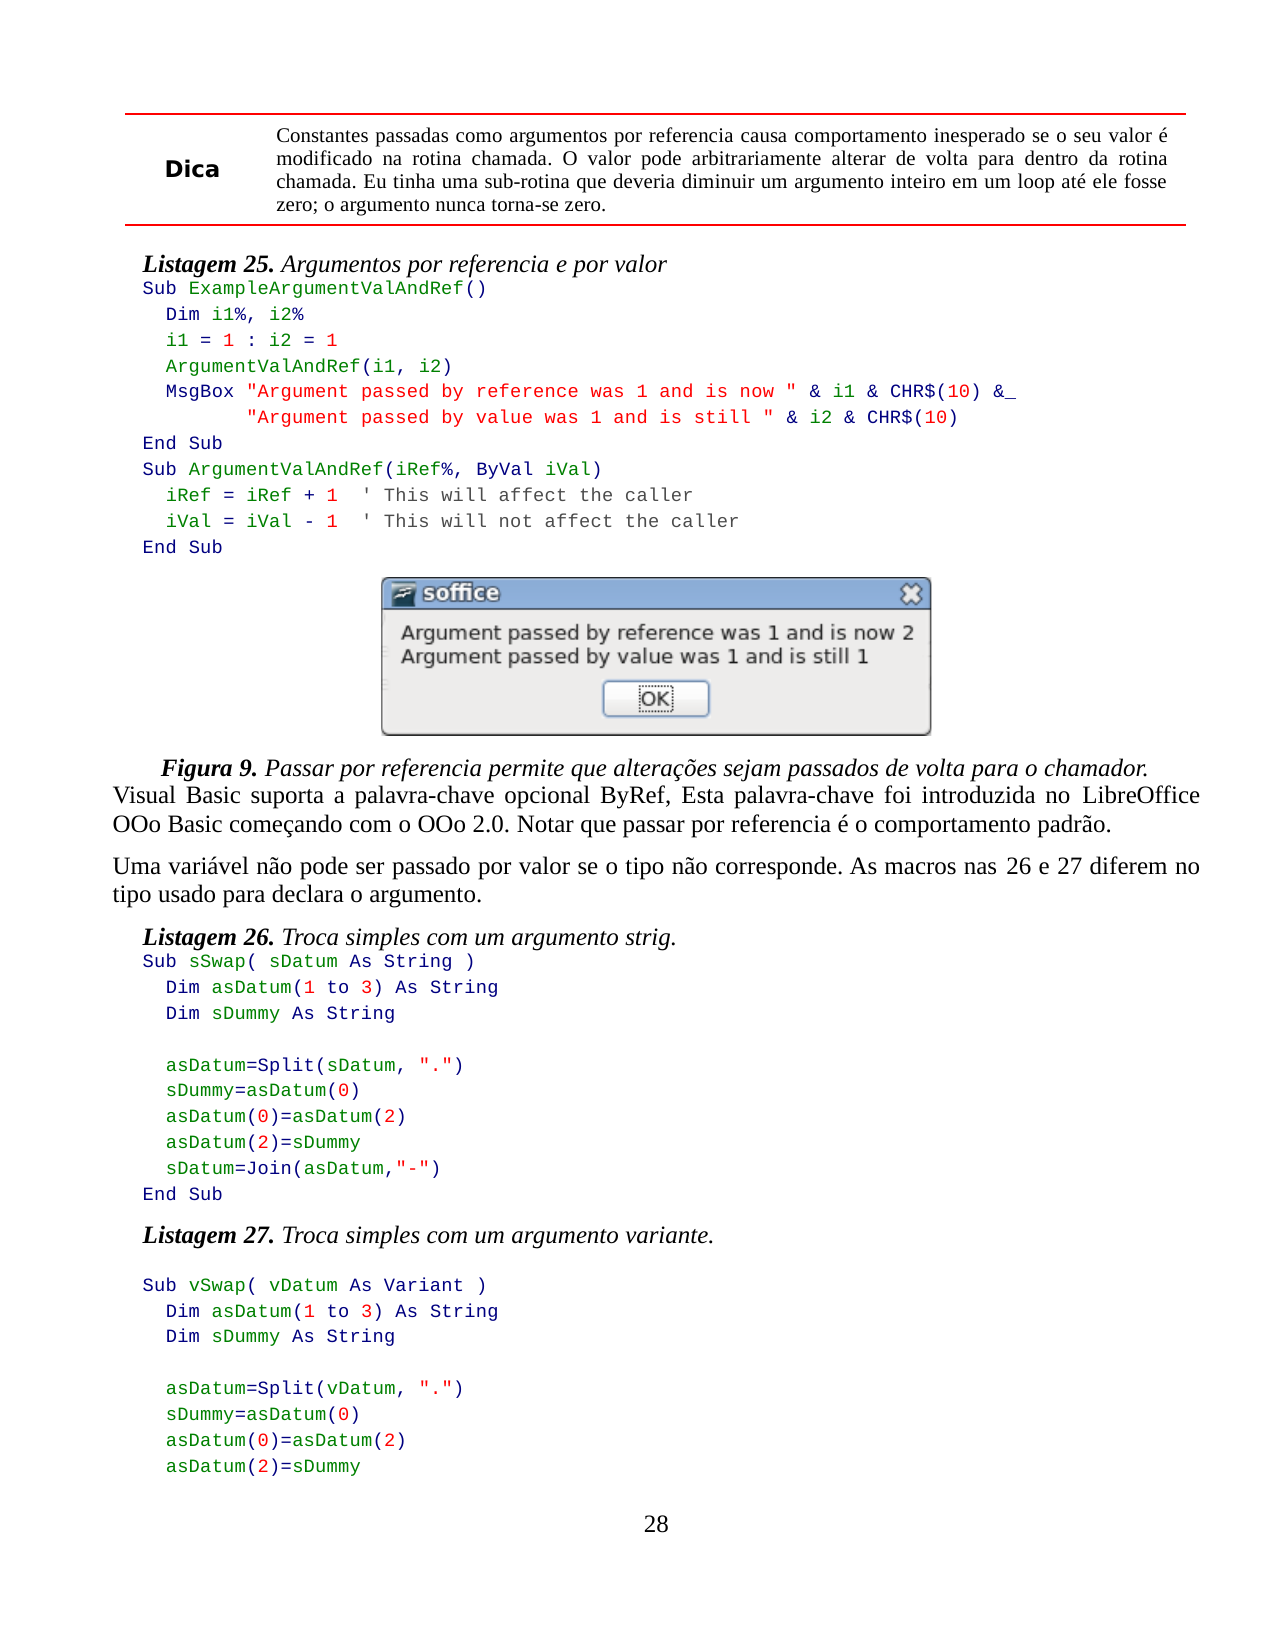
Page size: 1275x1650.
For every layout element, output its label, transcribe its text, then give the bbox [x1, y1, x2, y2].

text Dim asDatum(1 to 3) As String [142, 1301, 1200, 1322]
text Sub vSwap( vDatum As Variant ) [142, 1275, 1200, 1296]
text asDatum(0)=asDatum(2) [142, 1431, 1200, 1452]
text ArgumentValAndRef(i1, i2) [142, 356, 1200, 377]
text asDatum(2)=sDummy [142, 1457, 1200, 1478]
text Sub ArgumentValAndRef(iRef%, ByVal iVal) [142, 460, 1200, 481]
text asDatum=Split(vDatum, ".") [142, 1379, 1200, 1400]
text sDatum=Join(asDatum,"-") [142, 1159, 1200, 1180]
text iVal = iVal - 1 ' This will not affect the caller [142, 512, 1200, 533]
text sDummy=asDatum(0) [142, 1405, 1200, 1426]
text asDatum=Split(sDatum, ".") [142, 1055, 1200, 1076]
text Dim asDatum(1 to 3) As String [142, 977, 1200, 998]
text MsgBox "Argument passed by reference was 1 and is now " & i1 & CHR$(10) &_ [142, 382, 1200, 403]
text asDatum(2)=sDummy [142, 1133, 1200, 1154]
text sDummy=asDatum(0) [142, 1081, 1200, 1102]
text Dim sDummy As String [142, 1003, 1200, 1024]
picture [381, 577, 932, 736]
text End Sub [142, 537, 1200, 559]
text asDatum(0)=asDatum(2) [142, 1107, 1200, 1128]
text Sub ExampleArgumentValAndRef() [142, 278, 1200, 299]
table_header Dica [125, 115, 260, 224]
text i1 = 1 : i2 = 1 [142, 330, 1200, 351]
text End Sub [142, 434, 1200, 455]
list Listagem 27. Troca simples com um argumento variante. [142, 1221, 1200, 1249]
text Visual Basic suporta a palavra-chave opcional ByRef, Esta palavra-chave foi introduzida no LibreOffice OOo Basic começando com o OOo 2.0. Notar que passar por referencia é o comportamento padrão. [112, 781, 1200, 837]
text Figura 9. Passar por referencia permite que alterações sejam passados de volta para o chamador. [112, 753, 1200, 781]
text End Sub [142, 1184, 1200, 1206]
text Dim sDummy As String [142, 1327, 1200, 1348]
list Listagem 26. Troca simples com um argumento strig. [142, 923, 1200, 951]
text Dim i1%, i2% [142, 304, 1200, 326]
table_header Constantes passadas como argumentos por referencia causa comportamento inesperado se o seu valor é modificado na rotina chamada. O valor pode arbitrariamente alterar de volta para dentro da rotina chamada. Eu tinha uma sub-rotina que deveria diminuir um argumento inteiro em um loop até ele fosse zero; o argumento nunca torna-se zero. [260, 115, 1186, 224]
list Listagem 25. Argumentos por referencia e por valor [142, 250, 1200, 278]
text Sub sSwap( sDatum As String ) [142, 951, 1200, 973]
text iRef = iRef + 1 ' This will affect the caller [142, 486, 1200, 507]
text Uma variável não pode ser passado por valor se o tipo não corresponde. As macros nas Listagem 26 e Listagem 27 diferem no tipo usado para declara o argumento. [112, 852, 1200, 908]
text "Argument passed by value was 1 and is still " & i2 & CHR$(10) [142, 408, 1200, 429]
